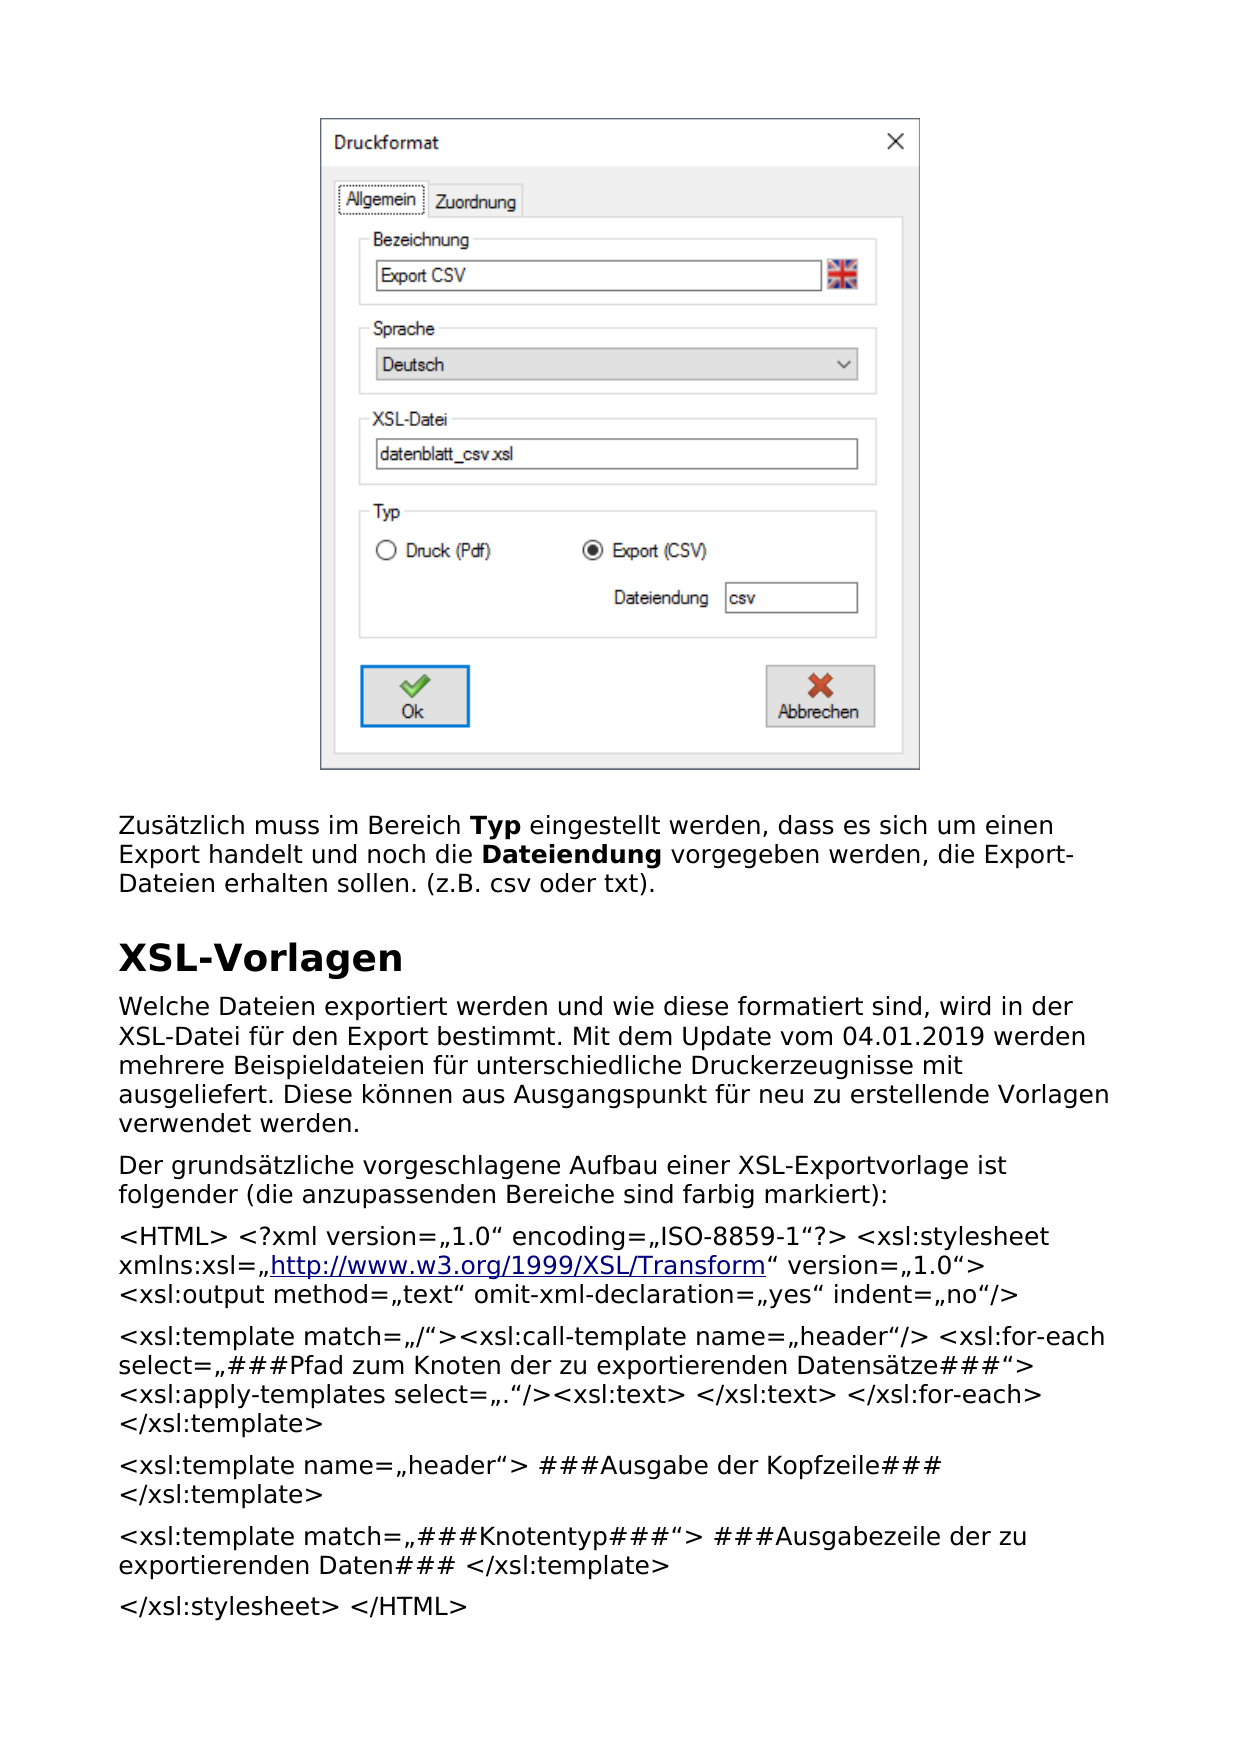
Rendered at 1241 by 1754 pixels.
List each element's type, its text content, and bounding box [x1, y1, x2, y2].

text Der grundsätzliche vorgeschlagene Aufbau einer XSL-Exportvorlage ist folgender (die anzupassenden Bereiche sind farbig markiert): [118, 1151, 1122, 1209]
subtitle XSL-Vorlagen [118, 936, 1122, 980]
text Zusätzlich muss im Bereich Typ eingestellt werden, dass es sich um einen Export handelt und noch die Dateiendung vorgegeben werden, die Export-Dateien erhalten sollen. (z.B. csv oder txt). [118, 811, 1122, 899]
text <xsl:template match=„###Knotentyp###“> ###Ausgabezeile der zu exportierenden Daten### </xsl:template> [118, 1522, 1122, 1580]
text Welche Dateien exportiert werden und wie diese formatiert sind, wird in der XSL-Datei für den Export bestimmt. Mit dem Update vom 04.01.2019 werden mehrere Beispieldateien für unterschiedliche Druckerzeugnisse mit ausgeliefert. Diese können aus Ausgangspunkt für neu zu erstellende Vorlagen verwendet werden. [118, 992, 1122, 1138]
text <HTML> <?xml version=„1.0“ encoding=„ISO-8859-1“?> <xsl:stylesheet xmlns:xsl=„http://www.w3.org/1999/XSL/Transform“ version=„1.0“> <xsl:output method=„text“ omit-xml-declaration=„yes“ indent=„no“/> [118, 1222, 1122, 1309]
picture [320, 118, 920, 770]
text <xsl:template match=„/“><xsl:call-template name=„header“/> <xsl:for-each select=„###Pfad zum Knoten der zu exportierenden Datensätze###“> <xsl:apply-templates select=„.“/><xsl:text> </xsl:text> </xsl:for-each> </xsl:template> [118, 1322, 1122, 1438]
text <xsl:template name=„header“> ###Ausgabe der Kopfzeile### </xsl:template> [118, 1451, 1122, 1509]
text </xsl:stylesheet> </HTML> [118, 1592, 1122, 1622]
